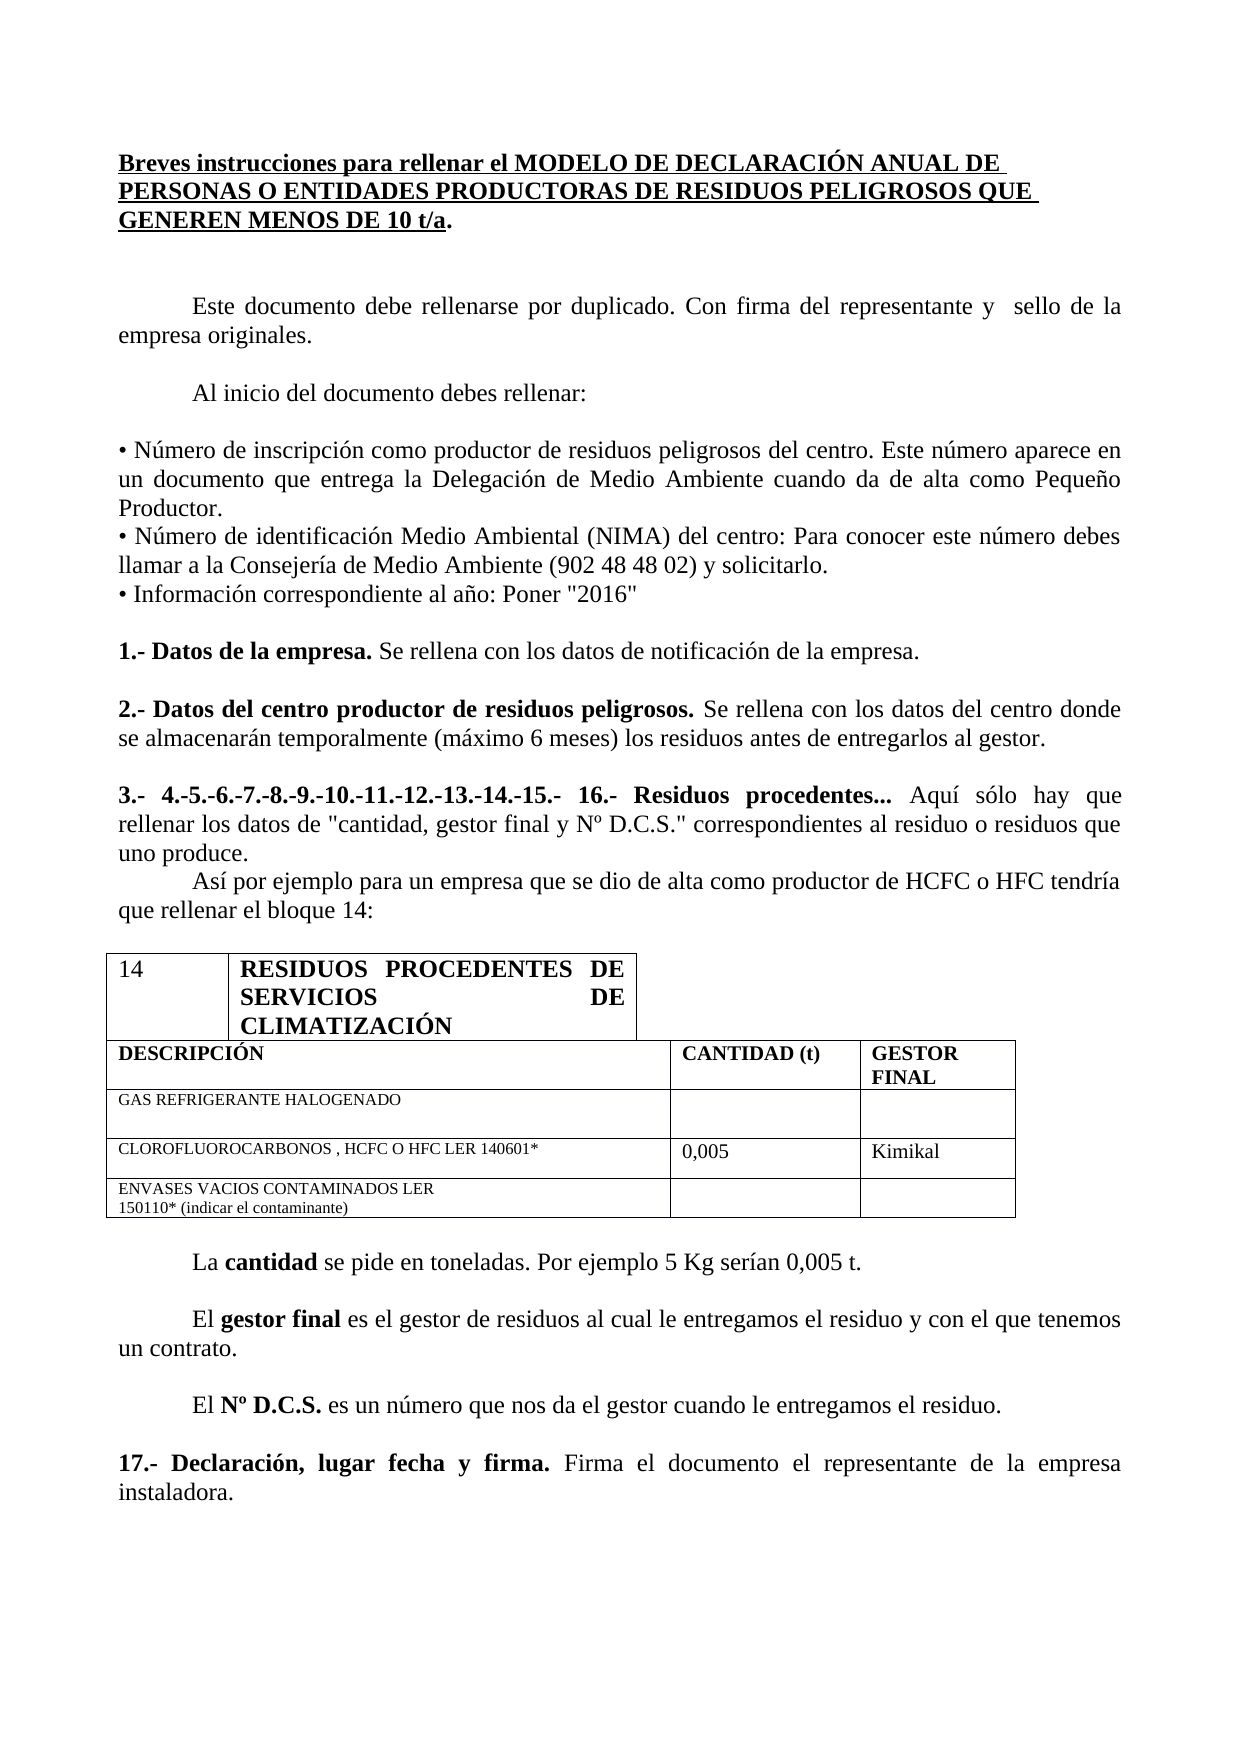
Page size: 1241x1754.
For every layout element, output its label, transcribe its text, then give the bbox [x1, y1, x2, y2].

table_cell GAS REFRIGERANTE HALOGENADO [107, 1090, 670, 1138]
table_header 14 [107, 954, 228, 1040]
table_cell [861, 1090, 1015, 1138]
text El gestor final es el gestor de residuos al cual le entregamos el residuo y con el que tenemos un contrato. [118, 1304, 1122, 1362]
table_cell [861, 1179, 1015, 1217]
text El Nº D.C.S. es un número que nos da el gestor cuando le entregamos el residuo. [118, 1390, 1122, 1419]
table_header RESIDUOS PROCEDENTES DE SERVICIOS DE CLIMATIZACIÓN [229, 954, 636, 1040]
text Al inicio del documento debes rellenar: [118, 378, 1122, 406]
text Breves instrucciones para rellenar el MODELO DE DECLARACIÓN ANUAL DE PERSONAS O ENTIDADES PRODUCTORAS DE RESIDUOS PELIGROSOS QUE GENEREN MENOS DE 10 t/a. [118, 148, 1122, 234]
text 3.- 4.-5.-6.-7.-8.-9.-10.-11.-12.-13.-14.-15.- 16.- Residuos procedentes... Aquí sólo hay que rellenar los datos de "cantidad, gestor final y Nº D.C.S." correspondientes al residuo o residuos que uno produce. [118, 780, 1122, 866]
text 17.- Declaración, lugar fecha y firma. Firma el documento el representante de la empresa instaladora. [118, 1448, 1122, 1505]
text Así por ejemplo para un empresa que se dio de alta como productor de HCFC o HFC tendría que rellenar el bloque 14: [118, 866, 1122, 924]
text • Número de identificación Medio Ambiental (NIMA) del centro: Para conocer este número debes llamar a la Consejería de Medio Ambiente (902 48 48 02) y solicitarlo. [118, 521, 1122, 579]
text 2.- Datos del centro productor de residuos peligrosos. Se rellena con los datos del centro donde se almacenarán temporalmente (máximo 6 meses) los residuos antes de entregarlos al gestor. [118, 694, 1122, 751]
table_cell 0,005 [671, 1139, 860, 1177]
table_cell ENVASES VACIOS CONTAMINADOS LER 150110* (indicar el contaminante) [107, 1179, 670, 1217]
text 1.- Datos de la empresa. Se rellena con los datos de notificación de la empresa. [118, 636, 1122, 665]
table_cell [671, 1179, 860, 1217]
table_cell Kimikal [861, 1139, 1015, 1177]
table_cell DESCRIPCIÓN [107, 1041, 670, 1089]
table_cell GESTOR FINAL [861, 1041, 1015, 1089]
text La cantidad se pide en toneladas. Por ejemplo 5 Kg serían 0,005 t. [118, 1247, 1122, 1275]
text • Número de inscripción como productor de residuos peligrosos del centro. Este número aparece en un documento que entrega la Delegación de Medio Ambiente cuando da de alta como Pequeño Productor. [118, 435, 1122, 521]
text • Información correspondiente al año: Poner "2016" [118, 579, 1122, 608]
table_cell [671, 1090, 860, 1138]
table_cell CLOROFLUOROCARBONOS , HCFC O HFC LER 140601* [107, 1139, 670, 1177]
table_cell CANTIDAD (t) [671, 1041, 860, 1089]
text Este documento debe rellenarse por duplicado. Con firma del representante y sello de la empresa originales. [118, 291, 1122, 349]
